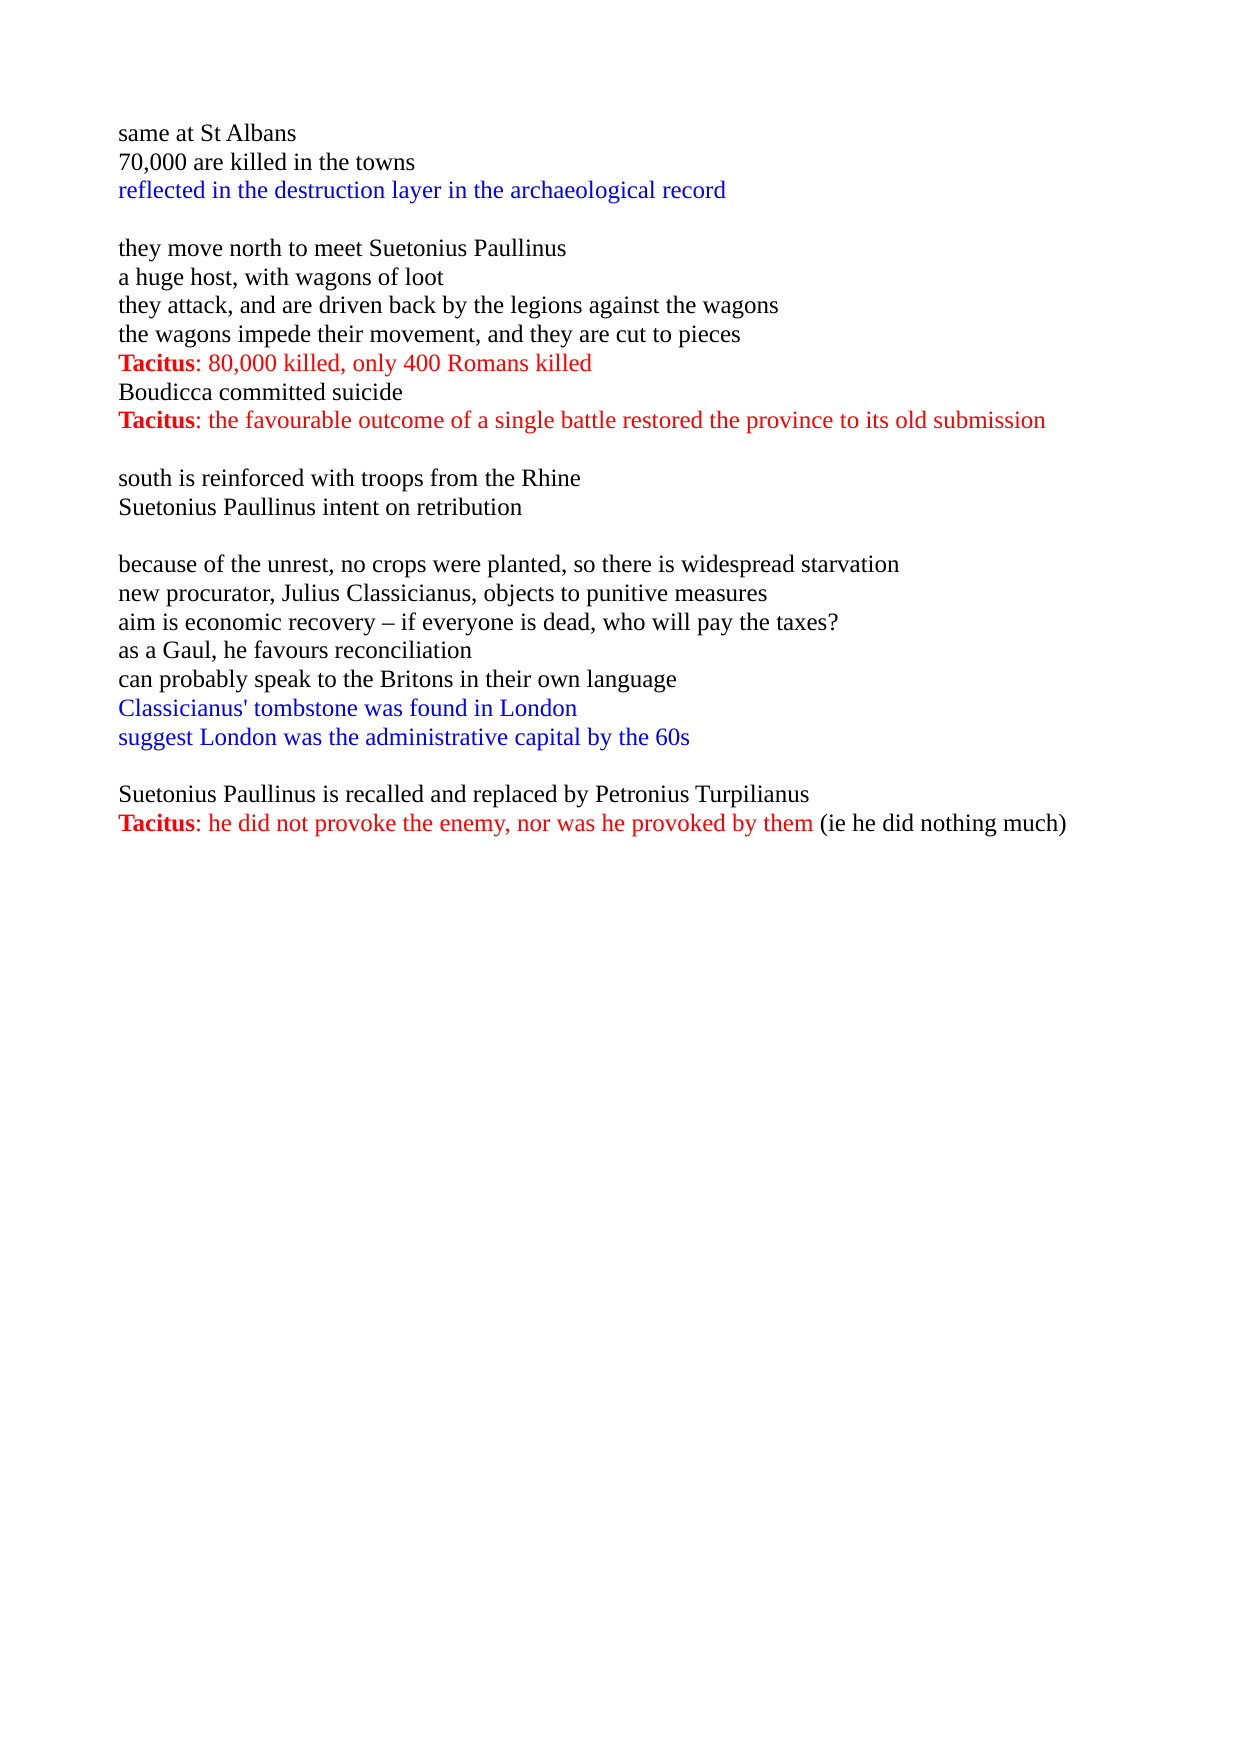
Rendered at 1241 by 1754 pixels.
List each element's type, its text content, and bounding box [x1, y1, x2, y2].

text Classicianus' tombstone was found in London [118, 693, 1122, 722]
text reflected in the destruction layer in the archaeological record [118, 176, 1122, 204]
text a huge host, with wagons of loot [118, 262, 1122, 291]
text suggest London was the administrative capital by the 60s [118, 722, 1122, 751]
text Tacitus: the favourable outcome of a single battle restored the province to its old submission [118, 406, 1122, 434]
text Suetonius Paullinus intent on retribution [118, 492, 1122, 521]
text aim is economic recovery – if everyone is dead, who will pay the taxes? [118, 607, 1122, 636]
text because of the unrest, no crops were planted, so there is widespread starvation [118, 549, 1122, 578]
text Tacitus: he did not provoke the enemy, nor was he provoked by them (ie he did nothing much) [118, 808, 1122, 837]
text south is reinforced with troops from the Rhine [118, 463, 1122, 492]
text Suetonius Paullinus is recalled and replaced by Petronius Turpilianus [118, 779, 1122, 808]
text as a Gaul, he favours reconciliation [118, 636, 1122, 664]
text they attack, and are driven back by the legions against the wagons [118, 291, 1122, 319]
text Boudicca committed suicide [118, 377, 1122, 406]
text 70,000 are killed in the towns [118, 147, 1122, 176]
text same at St Albans [118, 118, 1122, 147]
text they move north to meet Suetonius Paullinus [118, 233, 1122, 262]
text Tacitus: 80,000 killed, only 400 Romans killed [118, 348, 1122, 377]
text the wagons impede their movement, and they are cut to pieces [118, 319, 1122, 348]
text can probably speak to the Britons in their own language [118, 664, 1122, 693]
text new procurator, Julius Classicianus, objects to punitive measures [118, 578, 1122, 607]
